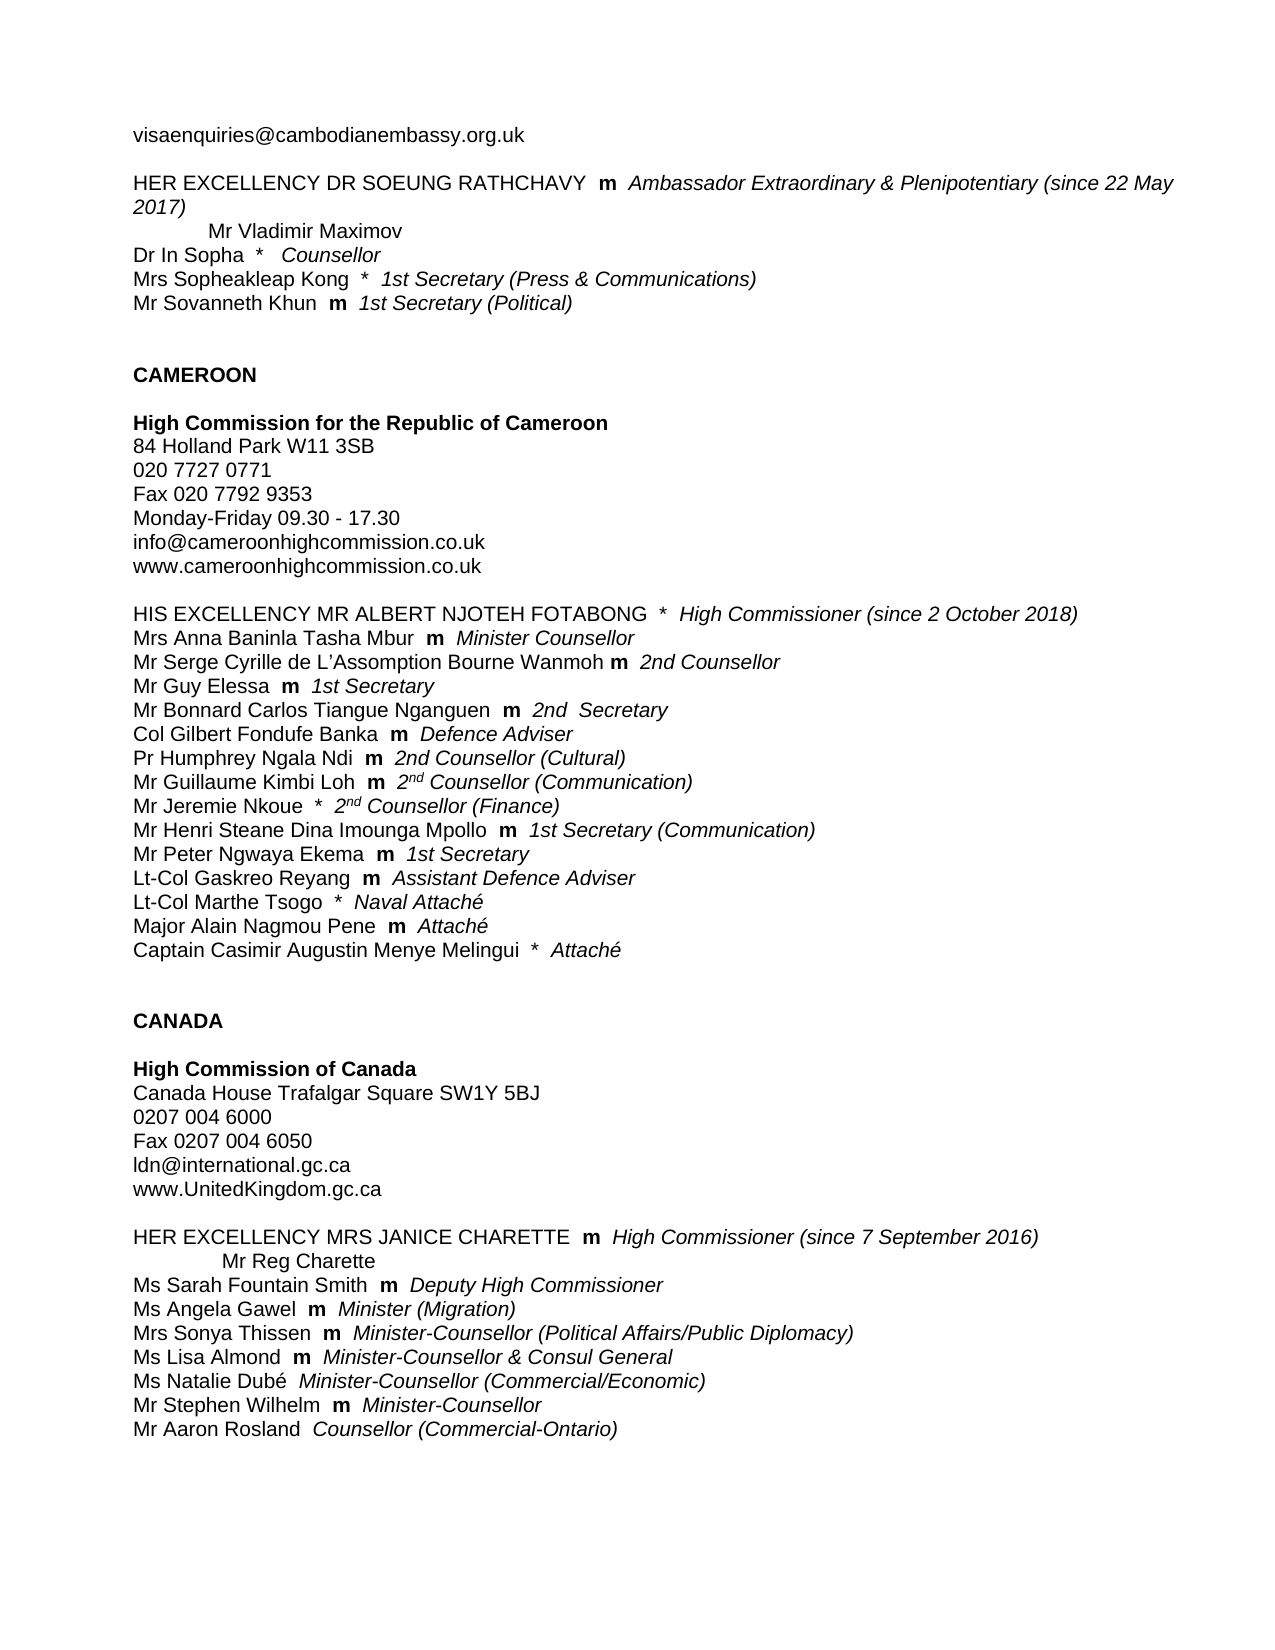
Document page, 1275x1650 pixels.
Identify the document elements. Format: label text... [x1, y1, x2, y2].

text Mr Aaron Rosland Counsellor (Commercial-Ontario) [133, 1417, 1181, 1441]
text www.UnitedKingdom.gc.ca [133, 1177, 1181, 1201]
text Mrs Anna Baninla Tasha Mbur m Minister Counsellor [133, 626, 1181, 650]
text Col Gilbert Fondufe Banka m Defence Adviser [133, 722, 1181, 746]
text Ms Natalie Dubé Minister-Counsellor (Commercial/Economic) [133, 1369, 1181, 1393]
text Mrs Sonya Thissen m Minister-Counsellor (Political Affairs/Public Diplomacy) [133, 1321, 1181, 1345]
text 0207 004 6000 [133, 1105, 1181, 1129]
text 84 Holland Park W11 3SB [133, 434, 1181, 458]
text Mr Stephen Wilhelm m Minister-Counsellor [133, 1393, 1181, 1417]
text Fax 020 7792 9353 [133, 482, 1181, 506]
text Mr Guillaume Kimbi Loh m 2nd Counsellor (Communication) [133, 770, 1181, 794]
text Ms Lisa Almond m Minister-Counsellor & Consul General [133, 1345, 1181, 1369]
text Monday-Friday 09.30 - 17.30 [133, 506, 1181, 530]
subtitle CANADA [133, 1009, 1181, 1033]
text Mr Reg Charette [133, 1249, 1181, 1273]
text www.cameroonhighcommission.co.uk [133, 554, 1181, 578]
text Mr Vladimir Maximov [133, 219, 1181, 243]
text HIS EXCELLENCY MR ALBERT NJOTEH FOTABONG * High Commissioner (since 2 October 2018) [133, 602, 1181, 626]
subtitle High Commission of Canada [133, 1057, 1181, 1081]
text Fax 0207 004 6050 [133, 1129, 1181, 1153]
text Lt-Col Gaskreo Reyang m Assistant Defence Adviser [133, 866, 1181, 889]
text Mr Bonnard Carlos Tiangue Nganguen m 2nd Secretary [133, 698, 1181, 722]
text Mr Guy Elessa m 1st Secretary [133, 674, 1181, 698]
text Canada House Trafalgar Square SW1Y 5BJ [133, 1081, 1181, 1105]
text Mr Jeremie Nkoue * 2nd Counsellor (Finance) [133, 794, 1181, 818]
text Pr Humphrey Ngala Ndi m 2nd Counsellor (Cultural) [133, 746, 1181, 770]
text ldn@international.gc.ca [133, 1153, 1181, 1177]
text Captain Casimir Augustin Menye Melingui * Attaché [133, 937, 1181, 961]
text Ms Sarah Fountain Smith m Deputy High Commissioner [133, 1273, 1181, 1297]
text Mrs Sopheakleap Kong * 1st Secretary (Press & Communications) [133, 267, 1181, 291]
text Major Alain Nagmou Pene m Attaché [133, 913, 1181, 937]
text visaenquiries@cambodianembassy.org.uk [133, 123, 1181, 147]
text Mr Sovanneth Khun m 1st Secretary (Political) [133, 291, 1181, 314]
text Ms Angela Gawel m Minister (Migration) [133, 1297, 1181, 1321]
text Mr Peter Ngwaya Ekema m 1st Secretary [133, 842, 1181, 866]
subtitle CAMEROON [133, 362, 1181, 386]
text 020 7727 0771 [133, 458, 1181, 482]
text HER EXCELLENCY DR SOEUNG RATHCHAVY m Ambassador Extraordinary & Plenipotentiary (since 22 May 2017) [133, 171, 1181, 219]
text info@cameroonhighcommission.co.uk [133, 530, 1181, 554]
text Mr Henri Steane Dina Imounga Mpollo m 1st Secretary (Communication) [133, 818, 1181, 842]
text High Commission for the Republic of Cameroon [133, 410, 1181, 434]
text Lt-Col Marthe Tsogo * Naval Attaché [133, 889, 1181, 913]
text Dr In Sopha * Counsellor [133, 243, 1181, 267]
text HER EXCELLENCY MRS JANICE CHARETTE m High Commissioner (since 7 September 2016) [133, 1225, 1181, 1249]
text Mr Serge Cyrille de L’Assomption Bourne Wanmoh m 2nd Counsellor [133, 650, 1181, 674]
